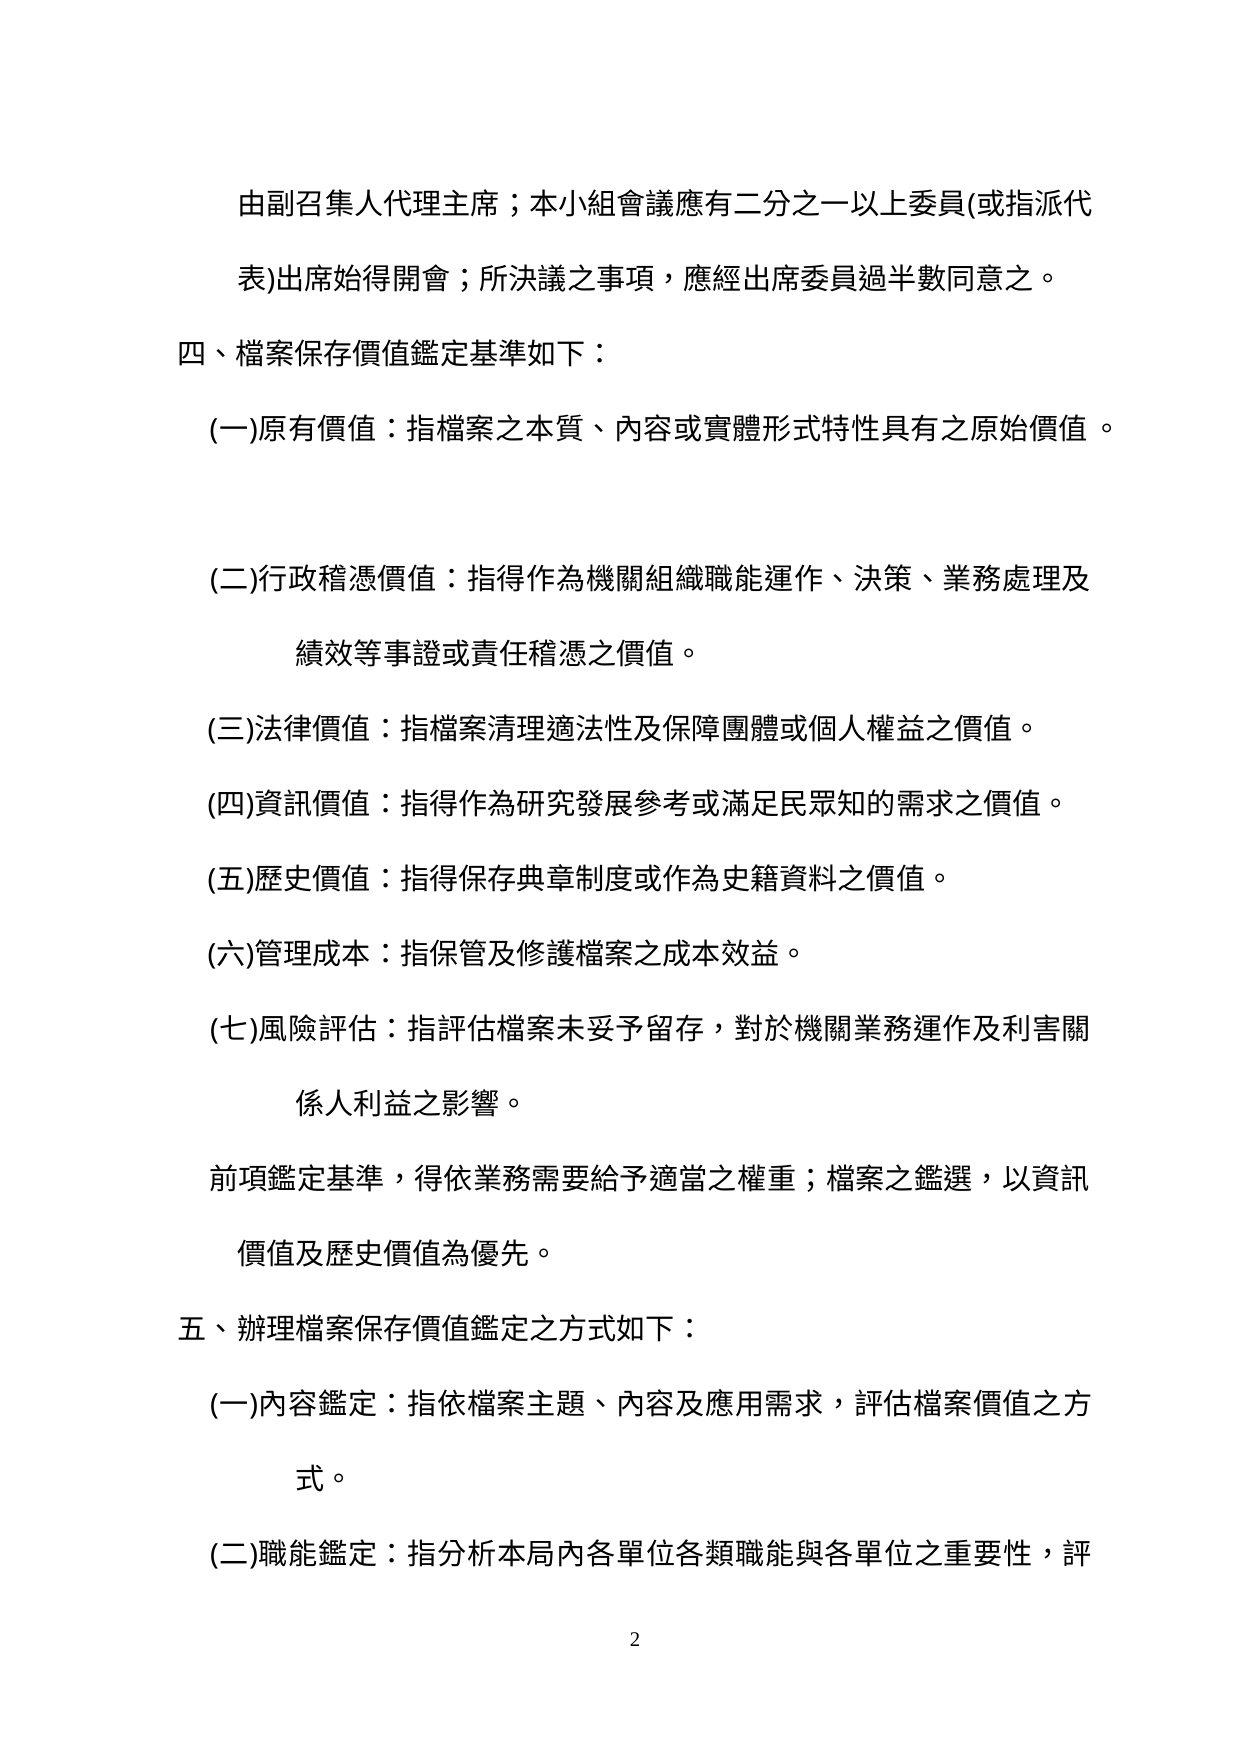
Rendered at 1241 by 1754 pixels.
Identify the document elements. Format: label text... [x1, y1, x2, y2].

text (一)內容鑑定：指依檔案主題、內容及應用需求，評估檔案價值之方式。 [177, 1364, 1092, 1514]
text (二)行政稽憑價值：指得作為機關組織職能運作、決策、業務處理及績效等事證或責任稽憑之價值。 [177, 539, 1092, 689]
text 五、 辦理檔案保存價值鑑定之方式如下： [177, 1289, 1092, 1364]
text 由副召集人代理主席；本小組會議應有二分之一以上委員(或指派代表)出席始得開會；所決議之事項，應經出席委員過半數同意之。 [177, 164, 1092, 314]
text (六)管理成本：指保管及修護檔案之成本效益。 [177, 914, 1092, 989]
text (五)歷史價值：指得保存典章制度或作為史籍資料之價值。 [177, 839, 1092, 914]
text 前項鑑定基準，得依業務需要給予適當之權重；檔案之鑑選，以資訊價值及歷史價值為優先。 [177, 1139, 1092, 1289]
text (三)法律價值：指檔案清理適法性及保障團體或個人權益之價值。 [177, 689, 1092, 764]
text (一)原有價值：指檔案之本質、內容或實體形式特性具有之原始價值。 [177, 389, 1092, 539]
text (二)職能鑑定：指分析本局內各單位各類職能與各單位之重要性，評 [177, 1514, 1092, 1589]
text (四)資訊價值：指得作為研究發展參考或滿足民眾知的需求之價值。 [177, 764, 1092, 839]
text (七)風險評估：指評估檔案未妥予留存，對於機關業務運作及利害關係人利益之影響。 [177, 989, 1092, 1139]
text 四、檔案保存價值鑑定基準如下： [177, 314, 1092, 389]
